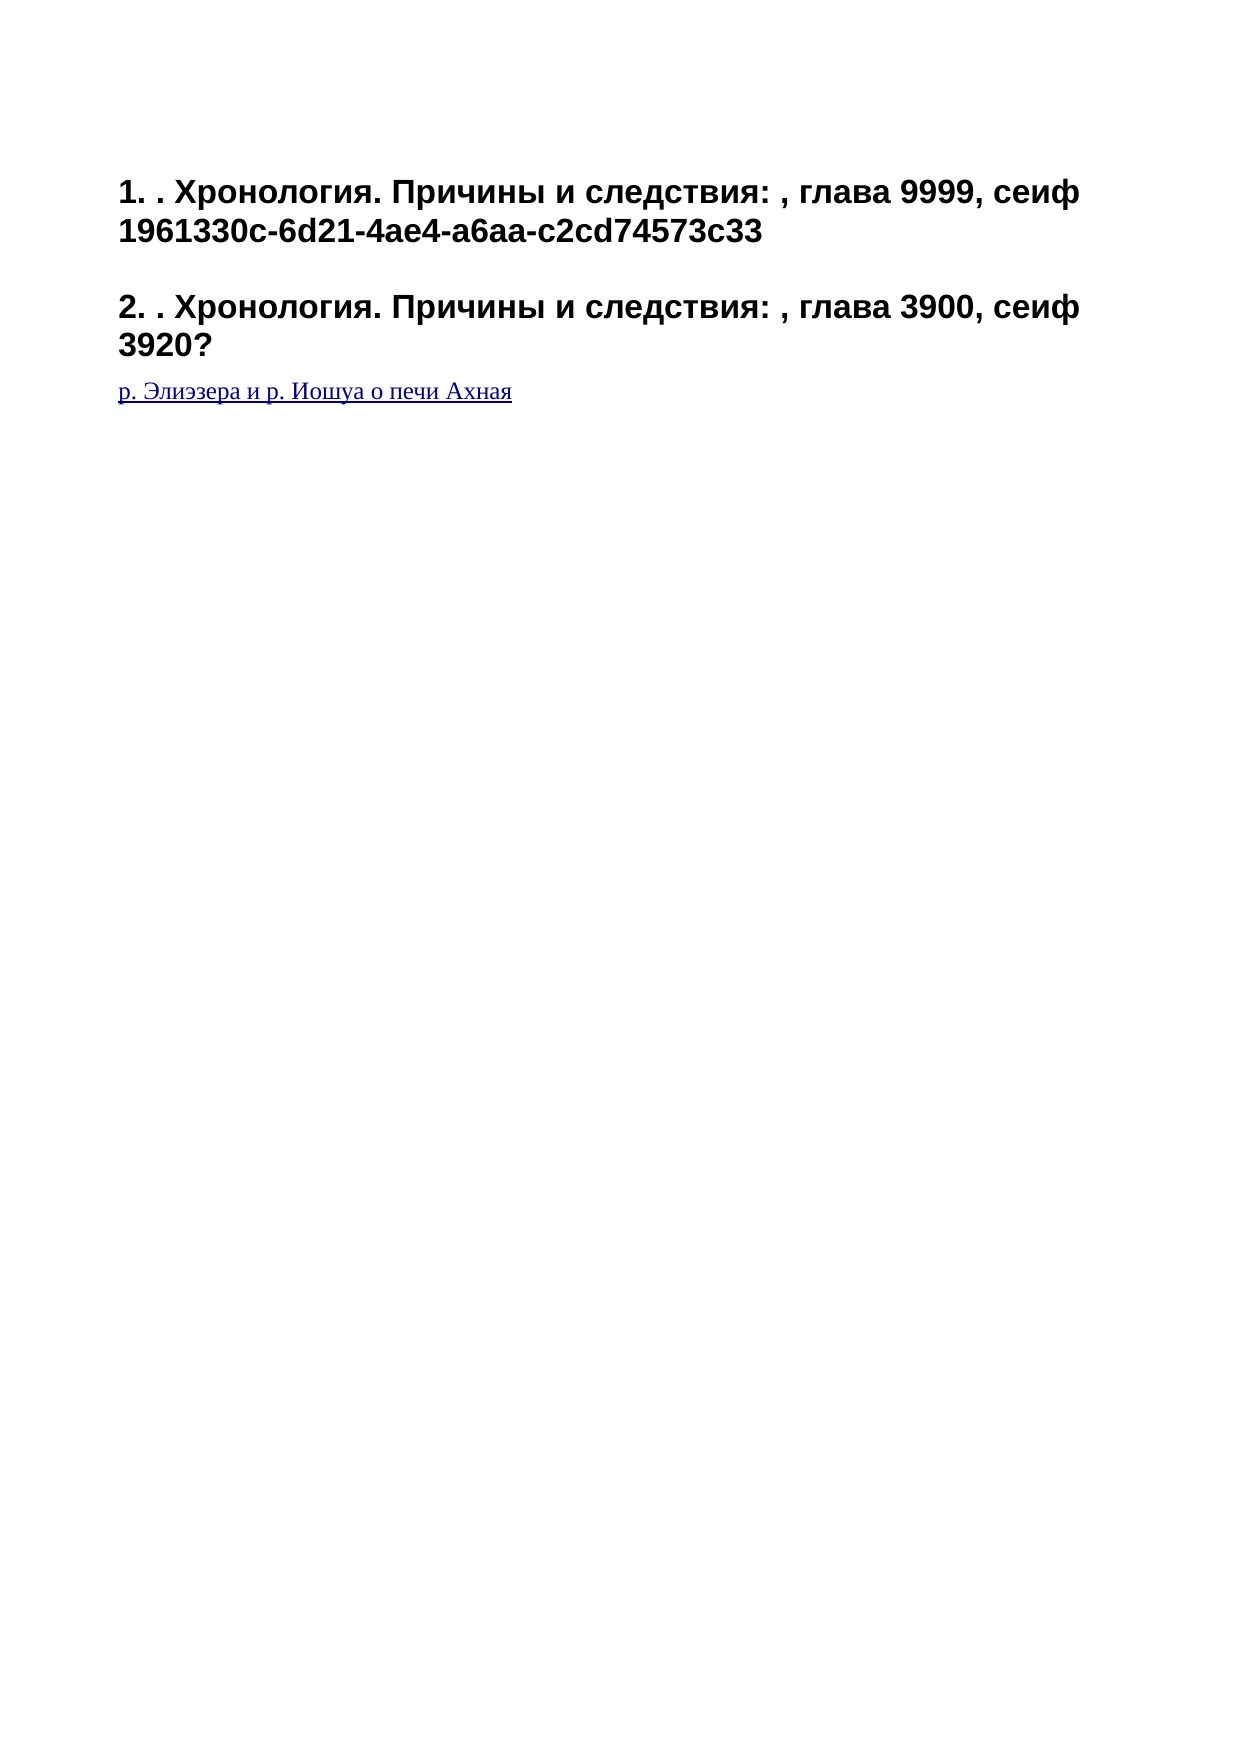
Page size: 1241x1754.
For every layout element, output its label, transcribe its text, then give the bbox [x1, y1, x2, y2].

subtitle . Хронология. Причины и следствия: , глава 3900, сеиф 3920? [118, 204, 1122, 233]
subtitle . Хронология. Причины и следствия: , глава 9999, сеиф 1961330c-6d21-4ae4-a6aa-c2cd74573c33 [118, 147, 1122, 204]
text р. Элиэзера и р. Иошуа о печи Ахная [118, 233, 1122, 262]
